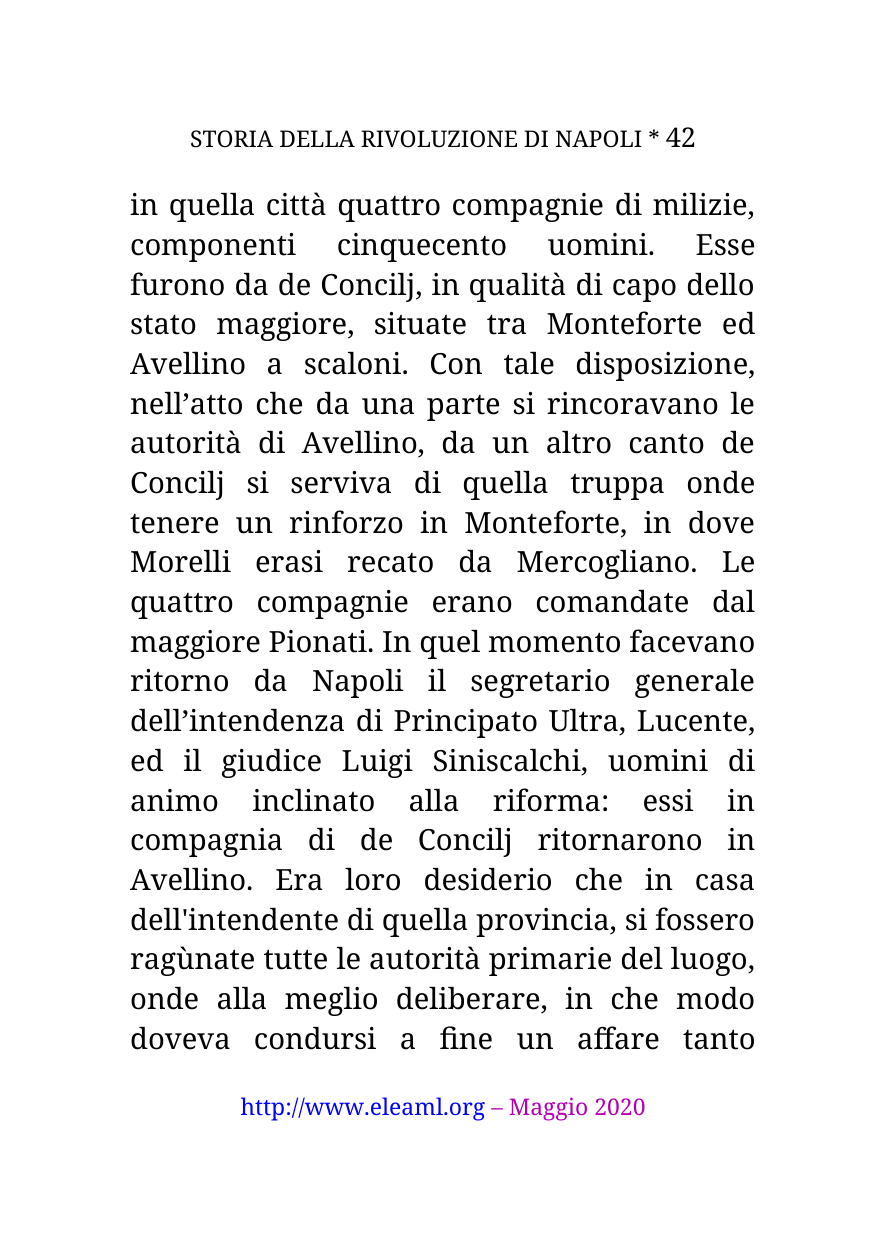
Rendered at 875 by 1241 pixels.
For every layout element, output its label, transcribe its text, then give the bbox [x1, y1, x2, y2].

text in quella città quattro compagnie di milizie, componenti cinquecento uomini. Esse furono da de Concilj, in qualità di capo dello stato maggiore, situate tra Monteforte ed Avellino a scaloni. Con tale disposizione, nell’atto che da una parte si rincoravano le autorità di Avellino, da un altro canto de Concilj si serviva di quella truppa onde tenere un rinforzo in Monteforte, in dove Morelli erasi recato da Mercogliano. Le quattro compagnie erano comandate dal maggiore Pionati. In quel momento facevano ritorno da Napoli il segretario generale dell’intendenza di Principato Ultra, Lucente, ed il giudice Luigi Siniscalchi, uomini di animo inclinato alla riforma: essi in compagnia di de Concilj ritornarono in Avellino. Era loro desiderio che in casa dell'intendente di quella provincia, si fossero ragùnate tutte le autorità primarie del luogo, onde alla meglio deliberare, in che modo doveva condursi a fine un affare tanto [130, 184, 756, 1058]
